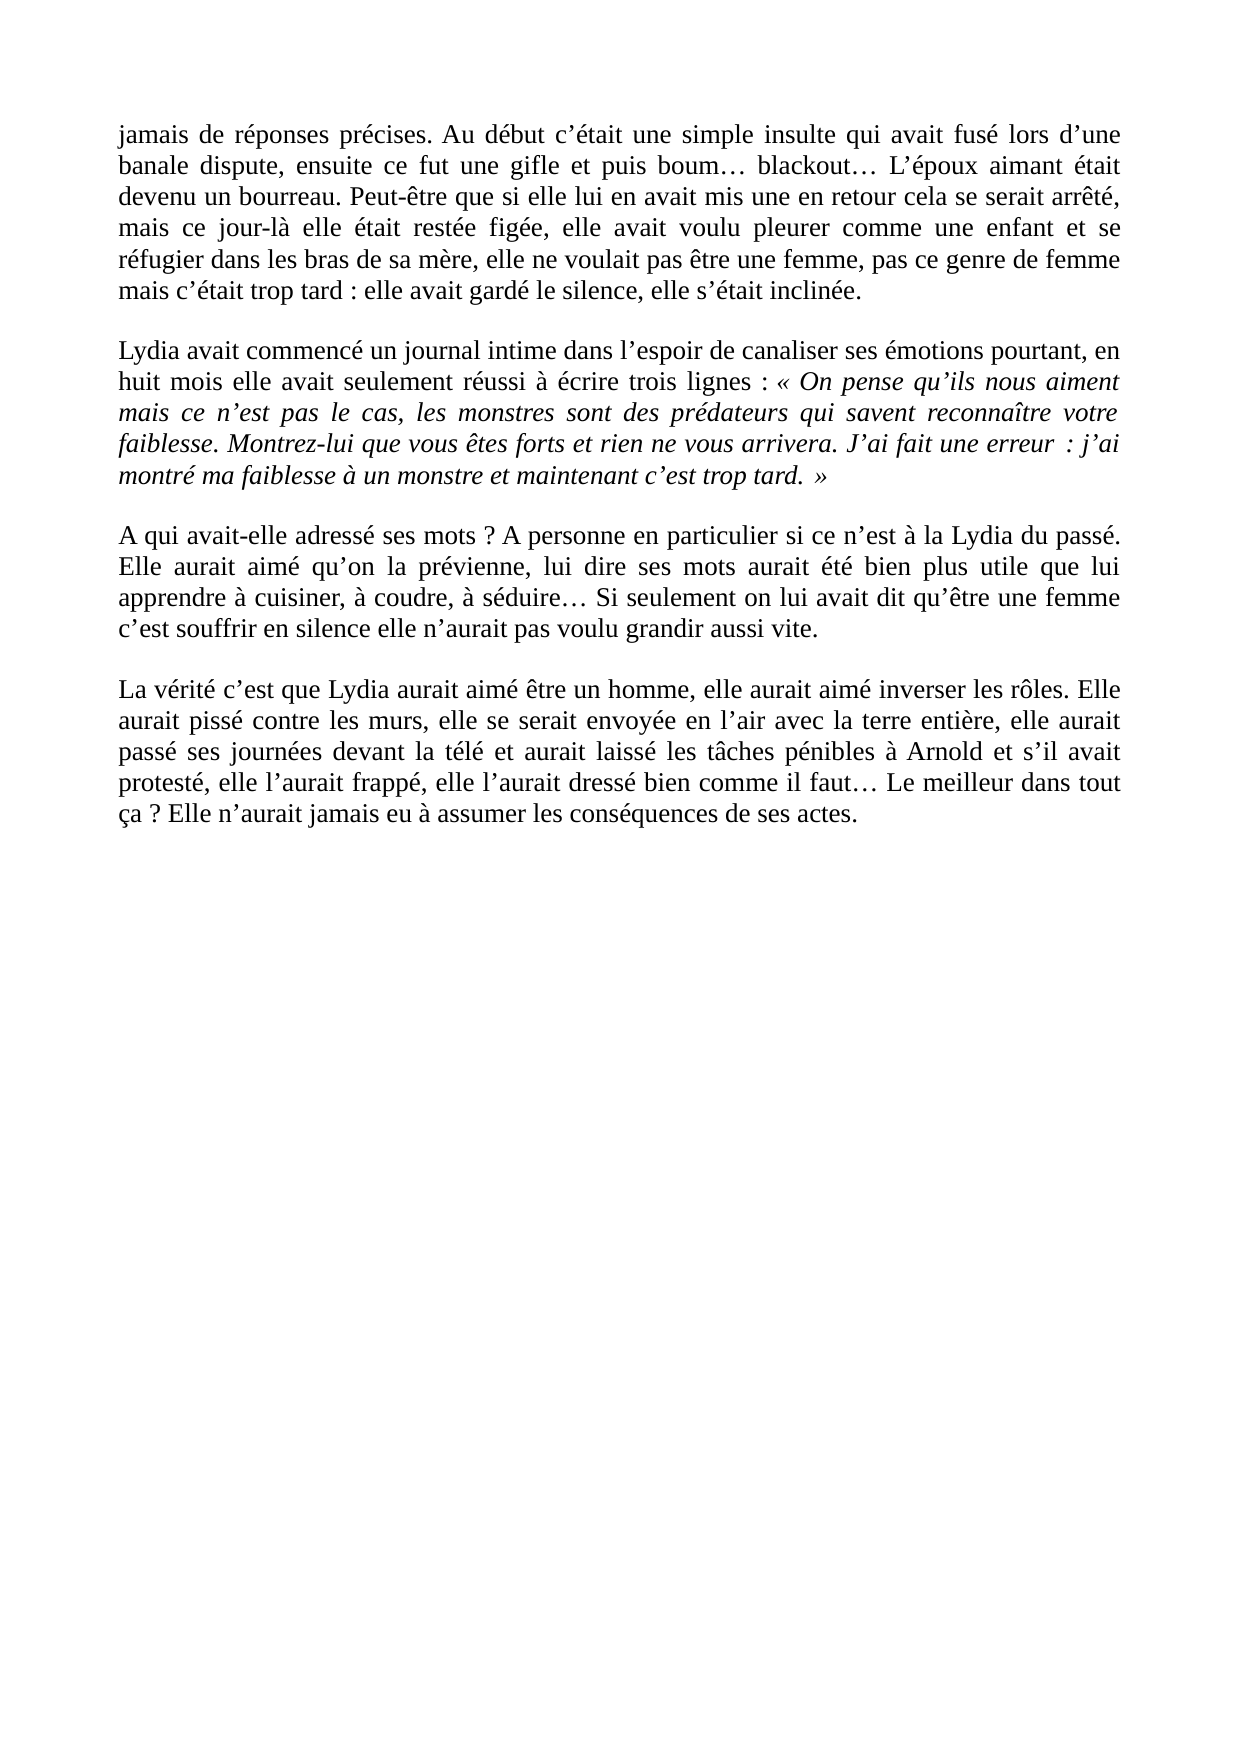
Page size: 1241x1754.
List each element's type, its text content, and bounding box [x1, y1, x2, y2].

text A qui avait-elle adressé ses mots ? A personne en particulier si ce n’est à la Lydia du passé. Elle aurait aimé qu’on la prévienne, lui dire ses mots aurait été bien plus utile que lui apprendre à cuisiner, à coudre, à séduire… Si seulement on lui avait dit qu’être une femme c’est souffrir en silence elle n’aurait pas voulu grandir aussi vite. [118, 519, 1122, 644]
text jamais de réponses précises. Au début c’était une simple insulte qui avait fusé lors d’une banale dispute, ensuite ce fut une gifle et puis boum… blackout… L’époux aimant était devenu un bourreau. Peut-être que si elle lui en avait mis une en retour cela se serait arrêté, mais ce jour-là elle était restée figée, elle avait voulu pleurer comme une enfant et se réfugier dans les bras de sa mère, elle ne voulait pas être une femme, pas ce genre de femme mais c’était trop tard : elle avait gardé le silence, elle s’était inclinée. [118, 118, 1122, 305]
text La vérité c’est que Lydia aurait aimé être un homme, elle aurait aimé inverser les rôles. Elle aurait pissé contre les murs, elle se serait envoyée en l’air avec la terre entière, elle aurait passé ses journées devant la télé et aurait laissé les tâches pénibles à Arnold et s’il avait protesté, elle l’aurait frappé, elle l’aurait dressé bien comme il faut… Le meilleur dans tout ça ? Elle n’aurait jamais eu à assumer les conséquences de ses actes. [118, 673, 1122, 828]
text Lydia avait commencé un journal intime dans l’espoir de canaliser ses émotions pourtant, en huit mois elle avait seulement réussi à écrire trois lignes : « On pense qu’ils nous aiment mais ce n’est pas le cas, les monstres sont des prédateurs qui savent reconnaître votre faiblesse. Montrez-lui que vous êtes forts et rien ne vous arrivera. J’ai fait une erreur : j’ai montré ma faiblesse à un monstre et maintenant c’est trop tard. » [118, 334, 1122, 490]
